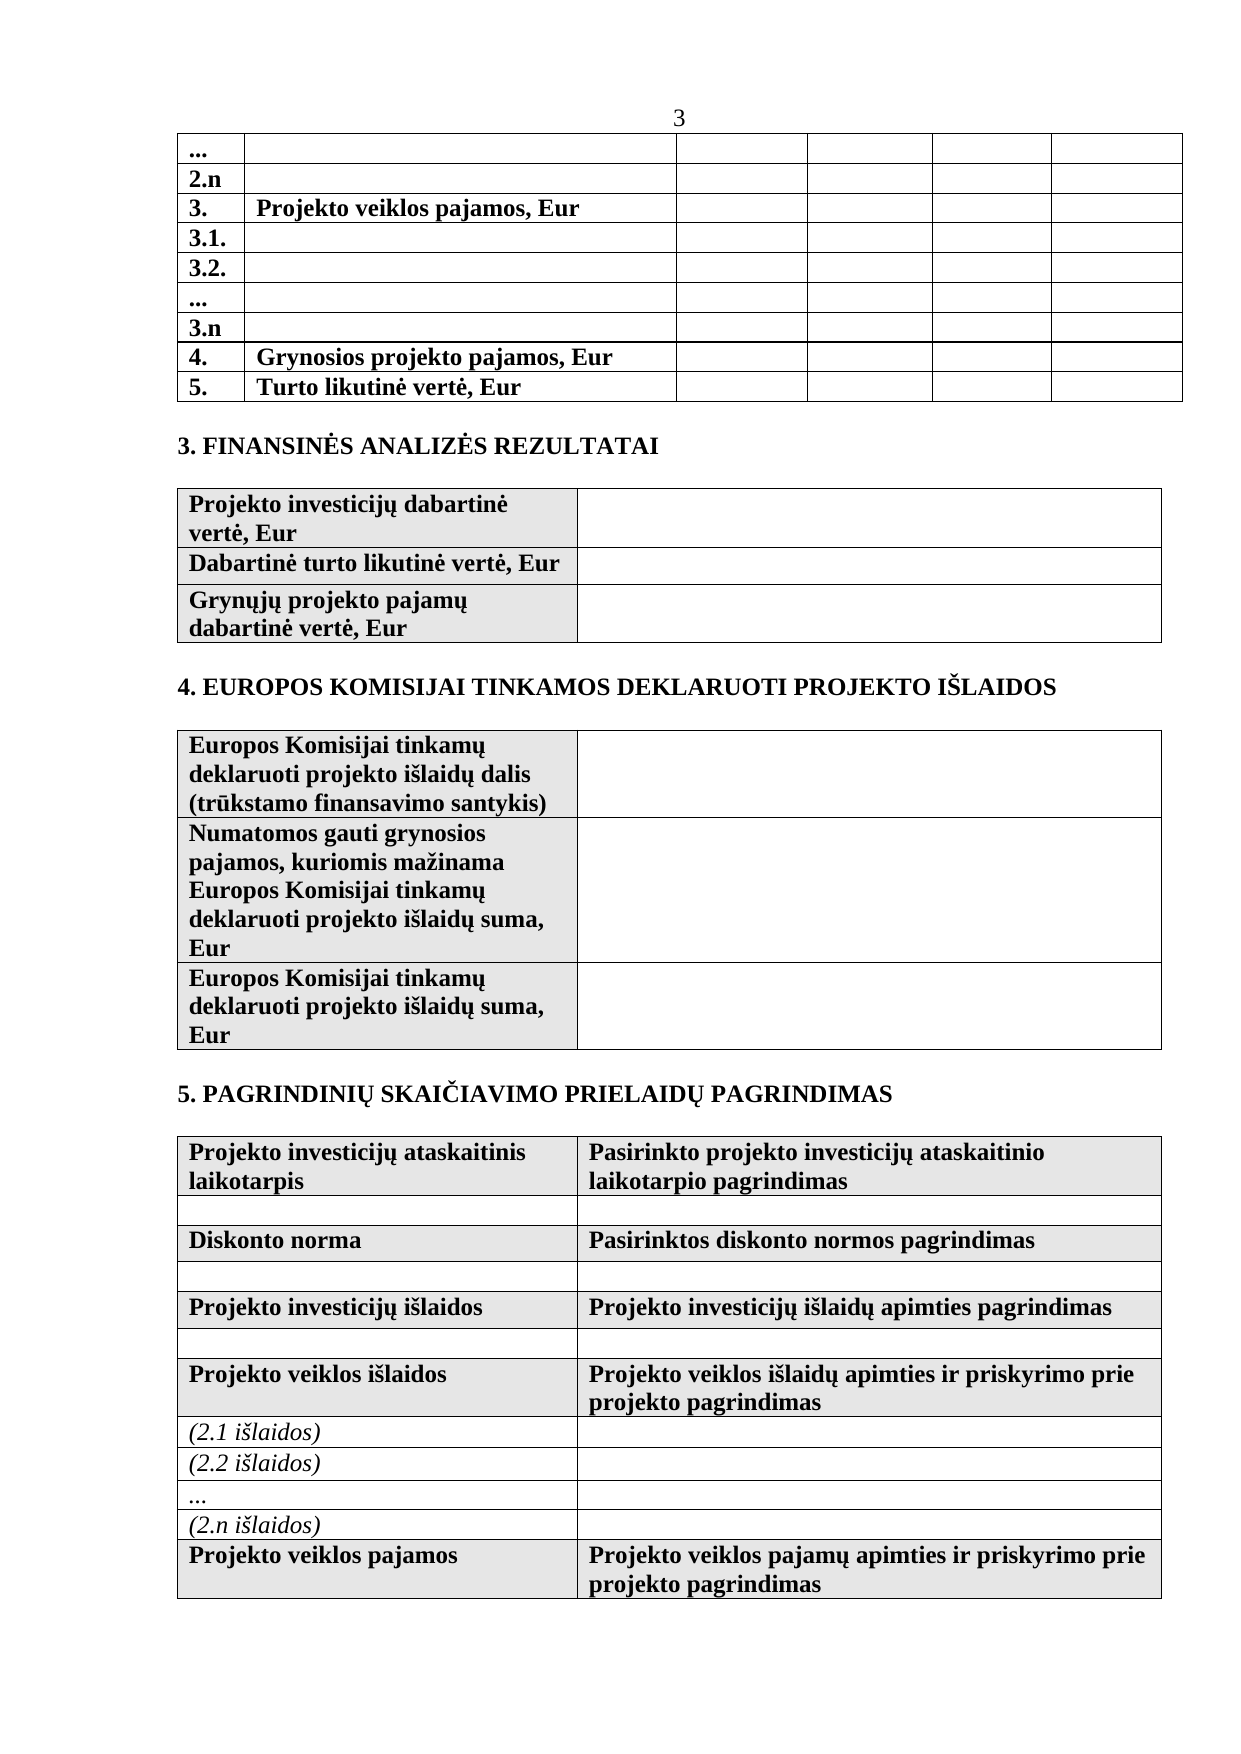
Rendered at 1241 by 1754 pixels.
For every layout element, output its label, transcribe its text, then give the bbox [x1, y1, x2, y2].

table_cell [245, 283, 676, 312]
table_cell [578, 1262, 1161, 1291]
table_cell (2.n išlaidos) [178, 1510, 577, 1539]
table_cell [808, 223, 932, 252]
table_cell [933, 343, 1051, 371]
table_cell [933, 283, 1051, 312]
table_cell (2.1 išlaidos) [178, 1417, 577, 1447]
table_cell Numatomos gauti grynosios pajamos, kuriomis mažinama Europos Komisijai tinkamų deklaruoti projekto išlaidų suma, Eur [178, 818, 577, 962]
table_cell [677, 372, 807, 401]
table_cell 3.1. [178, 223, 244, 252]
table_cell Turto likutinė vertė, Eur [245, 372, 676, 401]
table_cell Projekto veiklos išlaidų apimties ir priskyrimo prie projekto pagrindimas [578, 1359, 1161, 1416]
table_cell 3.2. [178, 253, 244, 282]
table_cell [933, 223, 1051, 252]
table_cell [245, 164, 676, 192]
table_header Europos Komisijai tinkamų deklaruoti projekto išlaidų dalis (trūkstamo finansavimo santykis) [178, 731, 577, 817]
table_cell [677, 313, 807, 341]
table_header Projekto investicijų ataskaitinis laikotarpis [178, 1137, 577, 1195]
table_cell [933, 134, 1051, 163]
table_cell [178, 1196, 577, 1224]
table_cell [1052, 134, 1182, 163]
table_cell [1052, 253, 1182, 282]
table_cell [578, 1329, 1161, 1358]
table_cell Projekto veiklos išlaidos [178, 1359, 577, 1416]
table_cell [1052, 313, 1182, 341]
table_cell [808, 372, 932, 401]
table_cell Grynųjų projekto pajamų dabartinė vertė, Eur [178, 585, 577, 642]
table_cell Pasirinktos diskonto normos pagrindimas [578, 1226, 1161, 1261]
table_cell [677, 283, 807, 312]
table_cell [245, 223, 676, 252]
table_cell [808, 194, 932, 222]
table_cell [1052, 164, 1182, 192]
table_cell [1052, 283, 1182, 312]
table_cell [677, 253, 807, 282]
table_cell [245, 253, 676, 282]
table_cell [1052, 223, 1182, 252]
table_header Pasirinkto projekto investicijų ataskaitinio laikotarpio pagrindimas [578, 1137, 1161, 1195]
table_cell [578, 1448, 1161, 1479]
table_cell [808, 134, 932, 163]
table_cell [808, 283, 932, 312]
table_header [578, 731, 1161, 817]
table_cell [578, 548, 1161, 584]
table_cell Grynosios projekto pajamos, Eur [245, 343, 676, 371]
table_cell Europos Komisijai tinkamų deklaruoti projekto išlaidų suma, Eur [178, 963, 577, 1049]
table_cell [677, 343, 807, 371]
table_cell [578, 1196, 1161, 1224]
text 4. Europos Komisijai tinkamos deklaruoti projekto išlaidos [177, 672, 1181, 701]
table_cell ... [178, 1481, 577, 1509]
table_cell [933, 164, 1051, 192]
table_cell [677, 223, 807, 252]
table_cell ... [178, 283, 244, 312]
table_cell [578, 1510, 1161, 1539]
table_cell [245, 134, 676, 163]
table_cell Projekto investicijų išlaidos [178, 1292, 577, 1328]
table_cell 5. [178, 372, 244, 401]
table_cell Projekto investicijų išlaidų apimties pagrindimas [578, 1292, 1161, 1328]
table_cell [1052, 194, 1182, 222]
text 3. finansinės analizės rezultatai [177, 431, 1181, 459]
table_cell [933, 194, 1051, 222]
table_cell [578, 963, 1161, 1049]
table_cell Projekto veiklos pajamos, Eur [245, 194, 676, 222]
table_cell (2.2 išlaidos) [178, 1448, 577, 1479]
table_cell [245, 313, 676, 341]
table_cell Diskonto norma [178, 1226, 577, 1261]
table_cell [808, 313, 932, 341]
table_cell [933, 372, 1051, 401]
table_cell [933, 313, 1051, 341]
table_cell [808, 343, 932, 371]
table_cell [808, 164, 932, 192]
table_cell 3. [178, 194, 244, 222]
table_cell [178, 1262, 577, 1291]
table_cell ... [178, 134, 244, 163]
table_cell [578, 1417, 1161, 1447]
table_cell [677, 164, 807, 192]
table_cell [178, 1329, 577, 1358]
table_header Projekto investicijų dabartinė vertė, Eur [178, 489, 577, 547]
table_cell Projekto veiklos pajamos [178, 1540, 577, 1598]
table_cell [677, 194, 807, 222]
table_header [578, 489, 1161, 547]
table_cell Projekto veiklos pajamų apimties ir priskyrimo prie projekto pagrindimas [578, 1540, 1161, 1598]
table_cell [1052, 372, 1182, 401]
text 5. Pagrindinių skaičiavimo prielaidų pagrindimas [177, 1079, 1181, 1107]
table_cell [1052, 343, 1182, 371]
table_cell [578, 1481, 1161, 1509]
table_cell Dabartinė turto likutinė vertė, Eur [178, 548, 577, 584]
table_cell 3.n [178, 313, 244, 341]
table_cell 2.n [178, 164, 244, 192]
table_cell [578, 818, 1161, 962]
table_cell [933, 253, 1051, 282]
table_cell [677, 134, 807, 163]
table_cell 4. [178, 343, 244, 371]
table_cell [578, 585, 1161, 642]
table_cell [808, 253, 932, 282]
